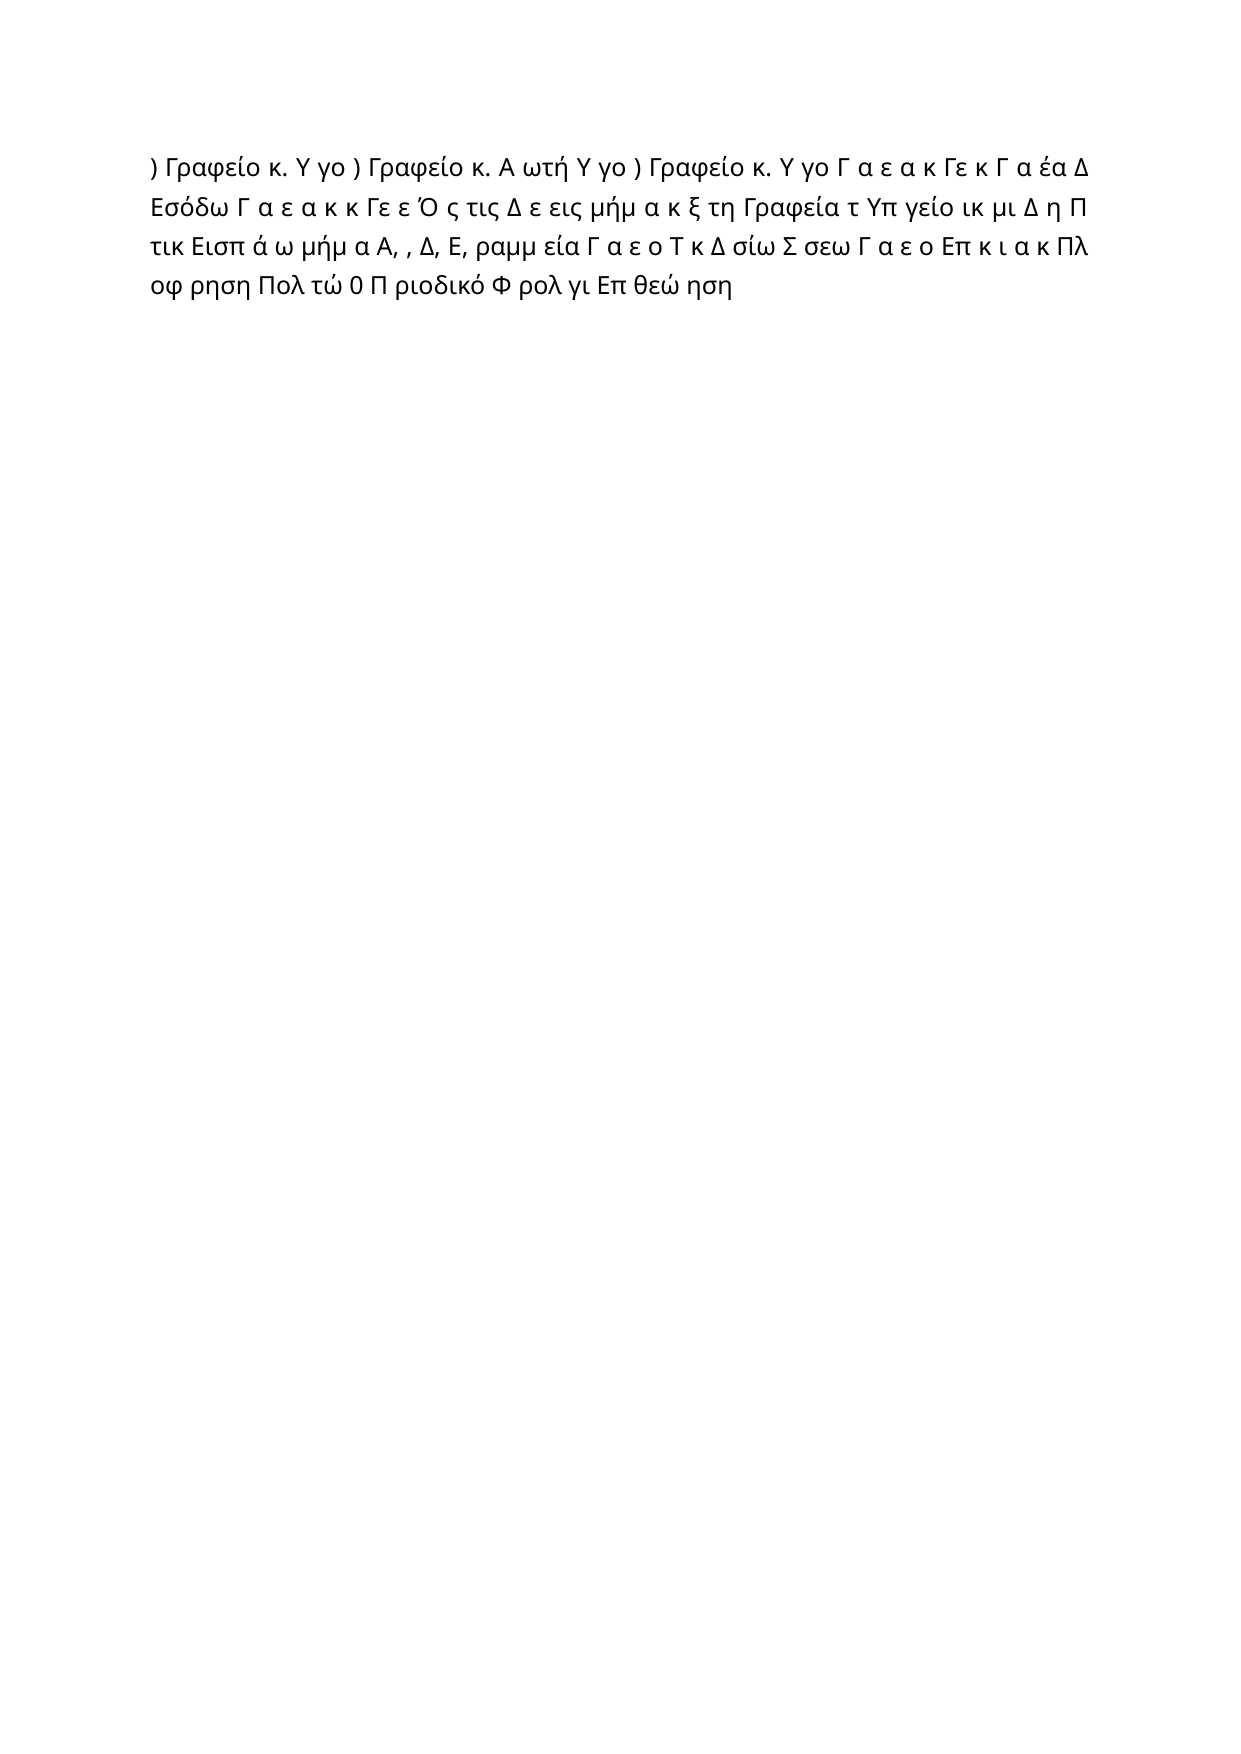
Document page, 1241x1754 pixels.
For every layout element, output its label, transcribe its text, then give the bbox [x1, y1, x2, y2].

text ) Γραφείο κ. Υ γο ) Γραφείο κ. Α ωτή Υ γο ) Γραφείο κ. Υ γο Γ α ε α κ Γε κ Γ α έα Δ Εσόδω Γ α ε α κ κ Γε ε Ό ς τις Δ ε εις μήμ α κ ξ τη Γραφεία τ Υπ γείο ικ μι Δ η Π τικ Εισπ ά ω μήμ α Α, , Δ, Ε, ραμμ εία Γ α ε ο Τ κ Δ σίω Σ σεω Γ α ε ο Επ κ ι α κ Πλ οφ ρηση Πολ τώ 0 Π ριοδικό Φ ρολ γι Επ θεώ ηση [150, 150, 1090, 302]
